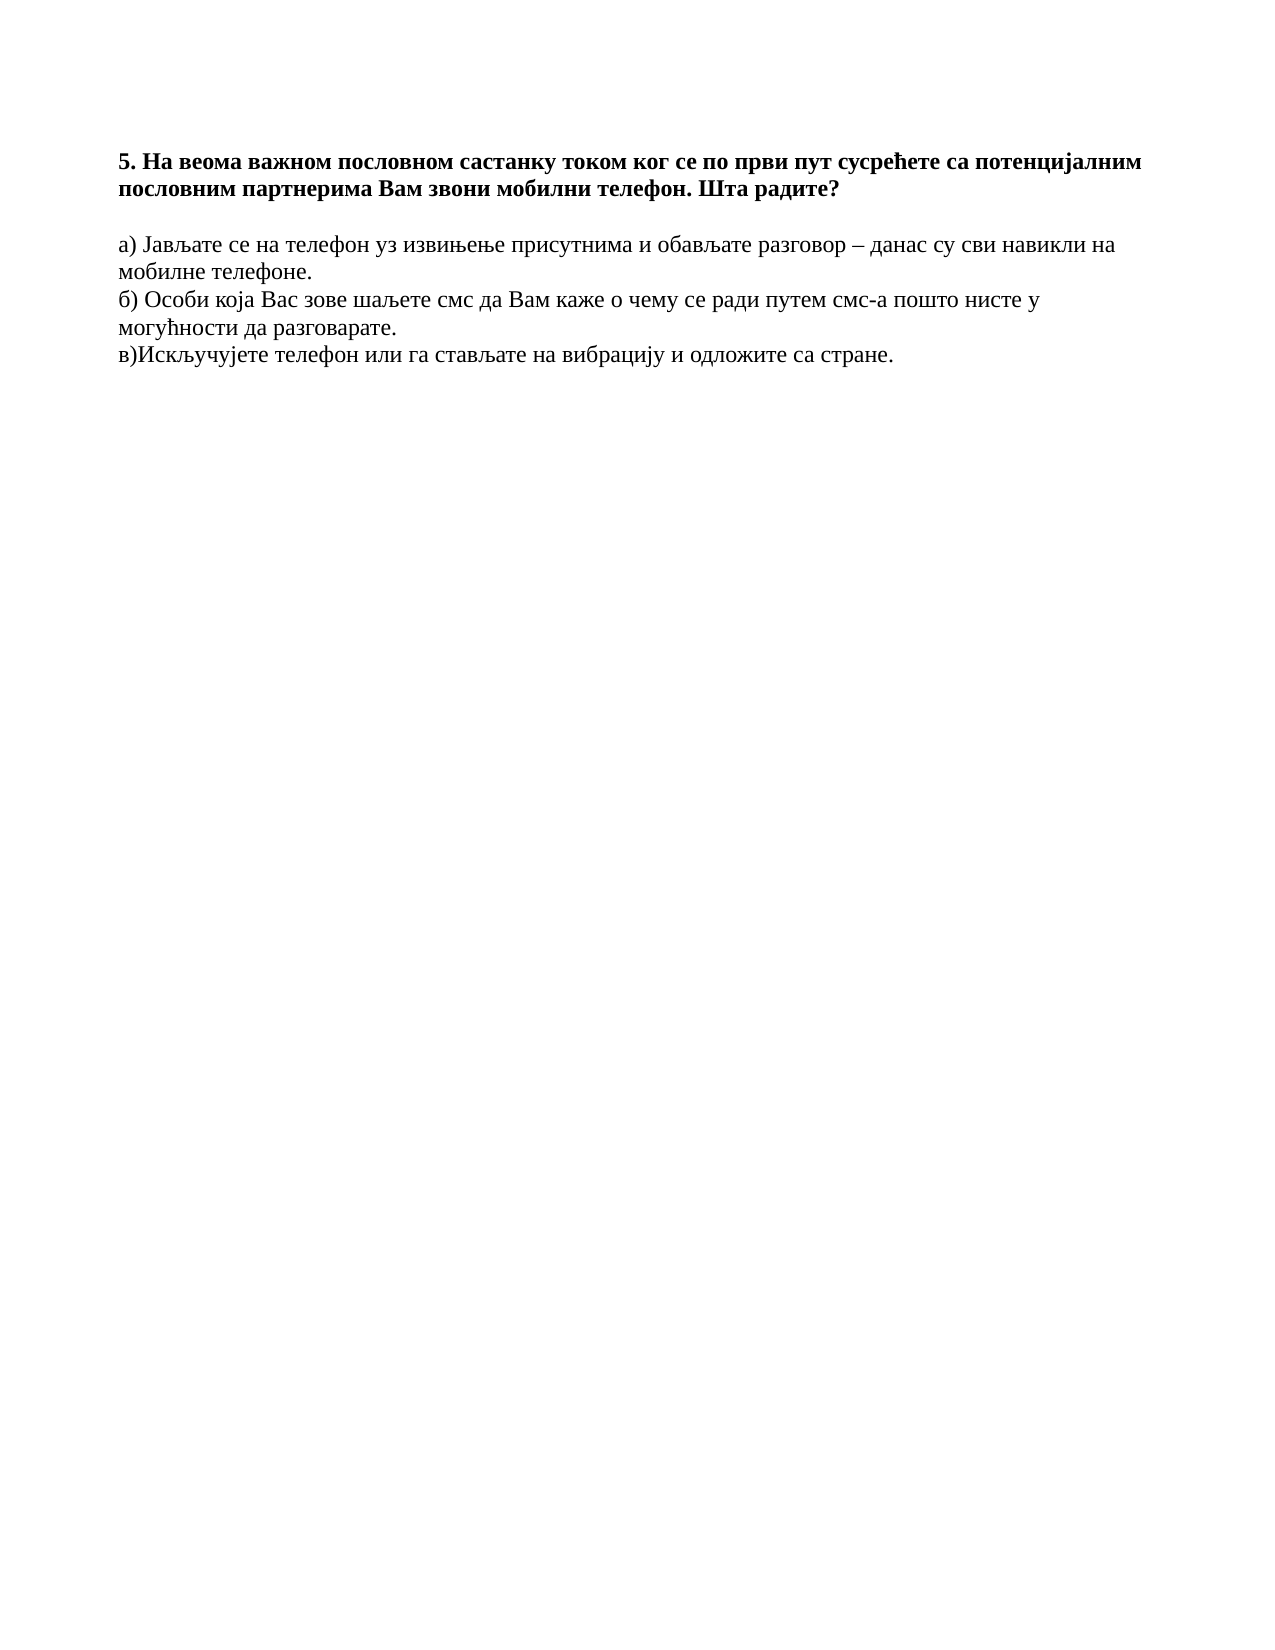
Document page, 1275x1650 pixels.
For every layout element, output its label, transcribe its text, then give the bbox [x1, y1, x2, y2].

text б) Особи која Вас зове шаљете смс да Вам каже о чему се ради путем смс-а пошто нисте у могућности да разговарате. [118, 285, 1157, 340]
text а) Јављате се на телефон уз извињење присутнима и обављате разговор – данас су сви навикли на мобилне телефоне. [118, 230, 1157, 285]
text 5. На веома важном пословном састанку током ког се по први пут сусрећете са потенцијалним пословним партнерима Вам звони мобилни телефон. Шта радите? [118, 147, 1157, 202]
text в)Искључујете телефон или га стављате на вибрацију и одложите са стране. [118, 340, 1157, 368]
